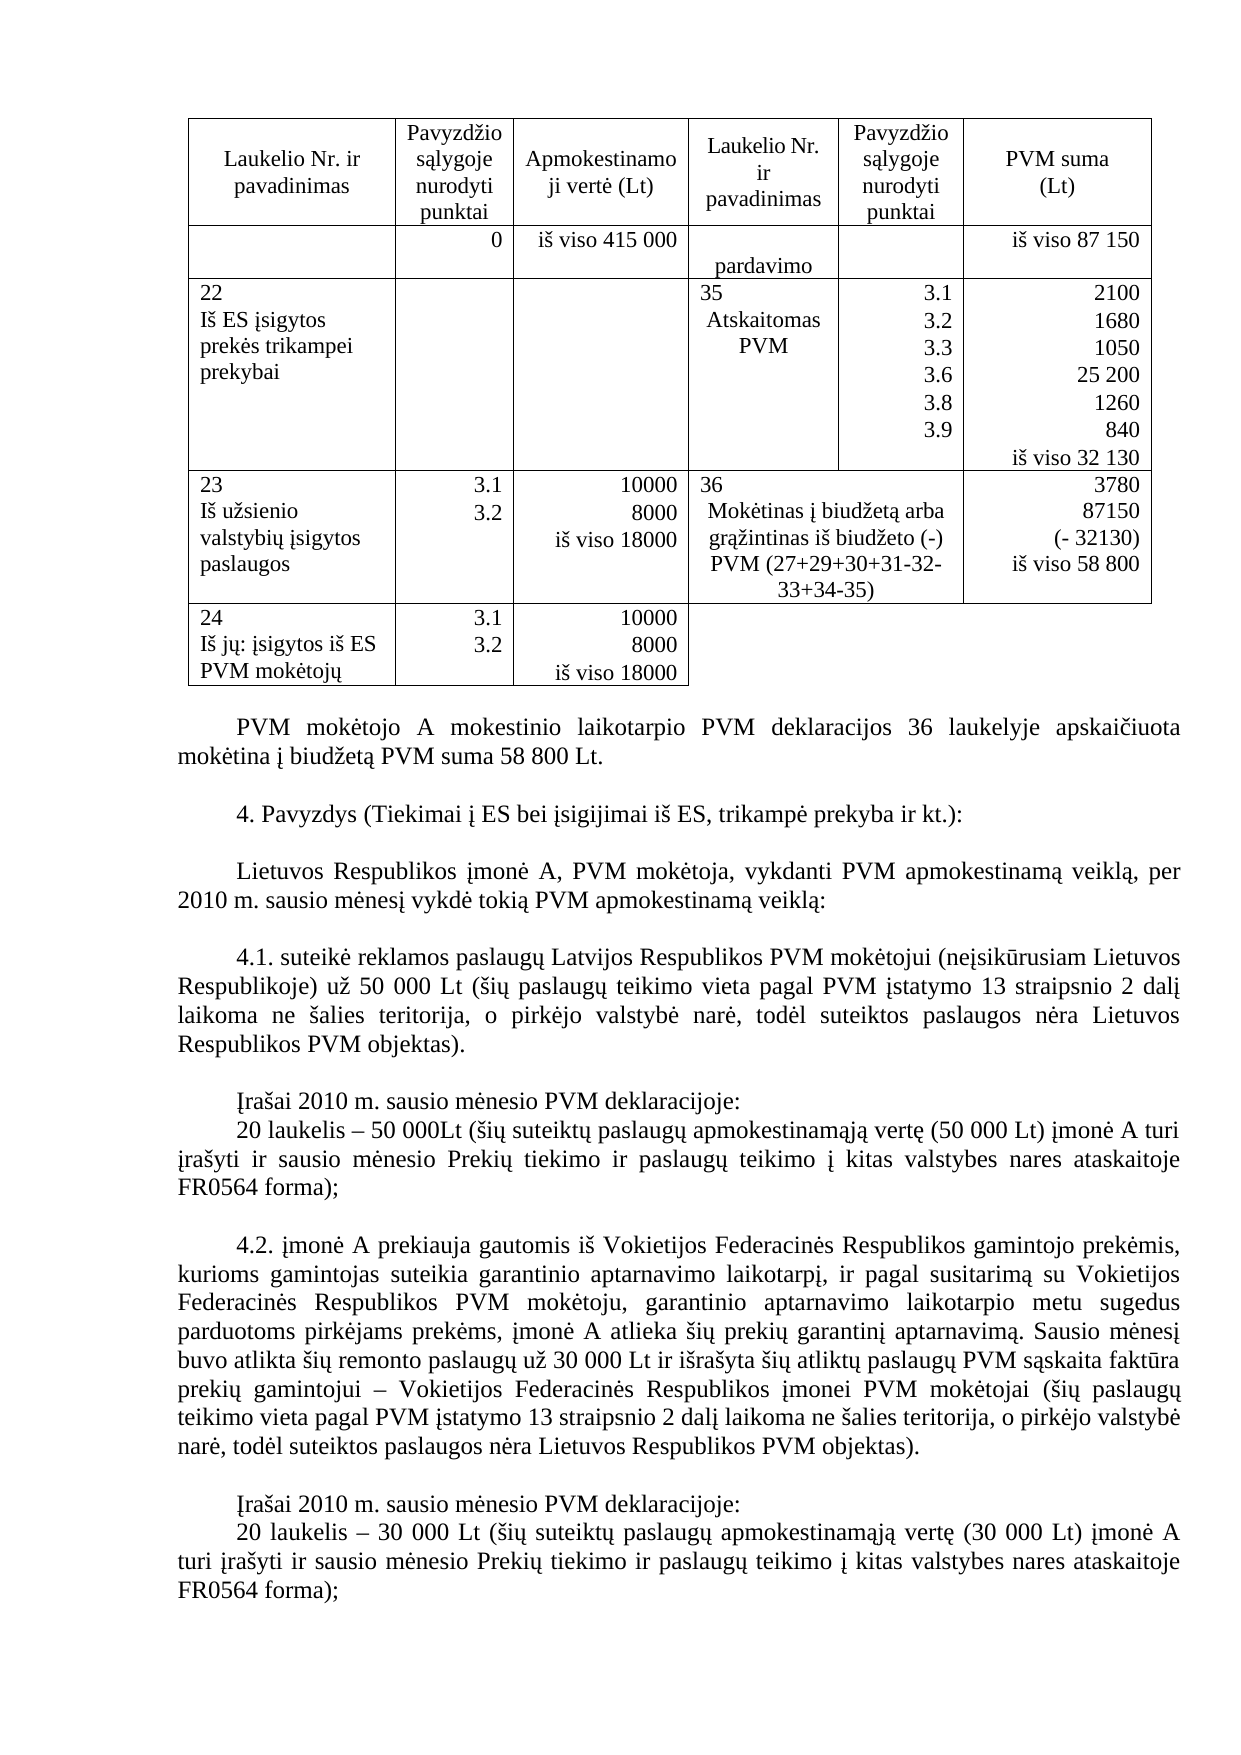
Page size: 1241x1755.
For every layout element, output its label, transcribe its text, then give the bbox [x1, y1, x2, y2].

table_cell [689, 604, 1151, 685]
table_cell iš viso 18000 [514, 658, 688, 685]
text Įrašai 2010 m. sausio mėnesio PVM deklaracijoje: [177, 1086, 1181, 1115]
table_cell [396, 658, 513, 685]
table_cell [839, 226, 963, 278]
table_cell 24 Iš jų: įsigytos iš ES PVM mokėtojų [189, 604, 395, 685]
table_cell 3.2 [839, 306, 963, 333]
table_header Pavyzdžio sąlygoje nurodyti punktai [396, 119, 513, 224]
table_cell 3.3 [839, 333, 963, 361]
table_header Laukelio Nr. ir pavadinimas [689, 119, 838, 224]
table_cell iš viso 415 000 [514, 226, 688, 278]
table_cell iš viso 32 130 [964, 443, 1151, 470]
table_header Apmokestinamoji vertė (Lt) [514, 119, 688, 224]
table_cell [514, 279, 688, 470]
table_cell 3.6 [839, 361, 963, 388]
table_cell 8000 [514, 630, 688, 658]
table_cell [396, 525, 513, 603]
table_cell 3.1 [839, 279, 963, 306]
table_cell [396, 279, 513, 470]
table_cell 36 Mokėtinas į biudžetą arba grąžintinas iš biudžeto (-) PVM (27+29+30+31-32-33+34-35) [689, 471, 963, 603]
table_header Pavyzdžio sąlygoje nurodyti punktai [839, 119, 963, 224]
table_cell 8000 [514, 498, 688, 525]
table_cell 2100 [964, 279, 1151, 306]
table_cell [839, 443, 963, 470]
table_cell 3780 87150 (- 32130) iš viso 58 800 [964, 471, 1151, 603]
table_cell 35 Atskaitomas PVM [689, 279, 838, 470]
table_header PVM suma (Lt) [964, 119, 1151, 224]
table_cell 1260 [964, 388, 1151, 415]
table_cell 22 Iš ES įsigytos prekės trikampei prekybai [189, 279, 395, 470]
text Lietuvos Respublikos įmonė A, PVM mokėtoja, vykdanti PVM apmokestinamą veiklą, per 2010 m. sausio mėnesį vykdė tokią PVM apmokestinamą veiklą: [177, 856, 1181, 914]
text Įrašai 2010 m. sausio mėnesio PVM deklaracijoje: [177, 1489, 1181, 1517]
text 4. Pavyzdys (Tiekimai į ES bei įsigijimai iš ES, trikampė prekyba ir kt.): [177, 799, 1181, 827]
table_cell iš viso 87 150 [964, 226, 1151, 278]
table_cell 1050 [964, 333, 1151, 361]
table_cell 23 Iš užsienio valstybių įsigytos paslaugos [189, 471, 395, 603]
table_cell 840 [964, 415, 1151, 443]
table_cell 10000 [514, 471, 688, 497]
table_cell iš viso 18000 [514, 525, 688, 603]
text 4.2. įmonė A prekiauja gautomis iš Vokietijos Federacinės Respublikos gamintojo prekėmis, kurioms gamintojas suteikia garantinio aptarnavimo laikotarpį, ir pagal susitarimą su Vokietijos Federacinės Respublikos PVM mokėtoju, garantinio aptarnavimo laikotarpio metu sugedus parduotoms pirkėjams prekėms, įmonė A atlieka šių prekių garantinį aptarnavimą. Sausio mėnesį buvo atlikta šių remonto paslaugų už 30 000 Lt ir išrašyta šių atliktų paslaugų PVM sąskaita faktūra prekių gamintojui – Vokietijos Federacinės Respublikos įmonei PVM mokėtojai (šių paslaugų teikimo vieta pagal PVM įstatymo 13 straipsnio 2 dalį laikoma ne šalies teritorija, o pirkėjo valstybė narė, todėl suteiktos paslaugos nėra Lietuvos Respublikos PVM objektas). [177, 1230, 1181, 1460]
table_cell 3.2 [396, 498, 513, 525]
text 20 laukelis – 50 000Lt (šių suteiktų paslaugų apmokestinamąją vertę (50 000 Lt) įmonė A turi įrašyti ir sausio mėnesio Prekių tiekimo ir paslaugų teikimo į kitas valstybes nares ataskaitoje FR0564 forma); [177, 1115, 1181, 1201]
table_cell 1680 [964, 306, 1151, 333]
text 20 laukelis – 30 000 Lt (šių suteiktų paslaugų apmokestinamąją vertę (30 000 Lt) įmonė A turi įrašyti ir sausio mėnesio Prekių tiekimo ir paslaugų teikimo į kitas valstybes nares ataskaitoje FR0564 forma); [177, 1517, 1181, 1604]
table_cell 3.8 [839, 388, 963, 415]
table_cell [189, 226, 395, 278]
table_cell 0 [396, 226, 513, 278]
table_cell 3.1 [396, 471, 513, 497]
text 4.1. suteikė reklamos paslaugų Latvijos Respublikos PVM mokėtojui (neįsikūrusiam Lietuvos Respublikoje) už 50 000 Lt (šių paslaugų teikimo vieta pagal PVM įstatymo 13 straipsnio 2 dalį laikoma ne šalies teritorija, o pirkėjo valstybė narė, todėl suteiktos paslaugos nėra Lietuvos Respublikos PVM objektas). [177, 942, 1181, 1057]
text PVM mokėtojo A mokestinio laikotarpio PVM deklaracijos 36 laukelyje apskaičiuota mokėtina į biudžetą PVM suma 58 800 Lt. [177, 712, 1181, 770]
table_cell 25 200 [964, 361, 1151, 388]
table_cell 3.2 [396, 630, 513, 658]
table_cell 3.1 [396, 604, 513, 630]
table_header Laukelio Nr. ir pavadinimas [189, 119, 395, 224]
table_cell 34 Iš ES įsigytų prekių pardavimo PVM [689, 226, 838, 278]
table_cell 3.9 [839, 415, 963, 443]
table_cell 10000 [514, 604, 688, 630]
